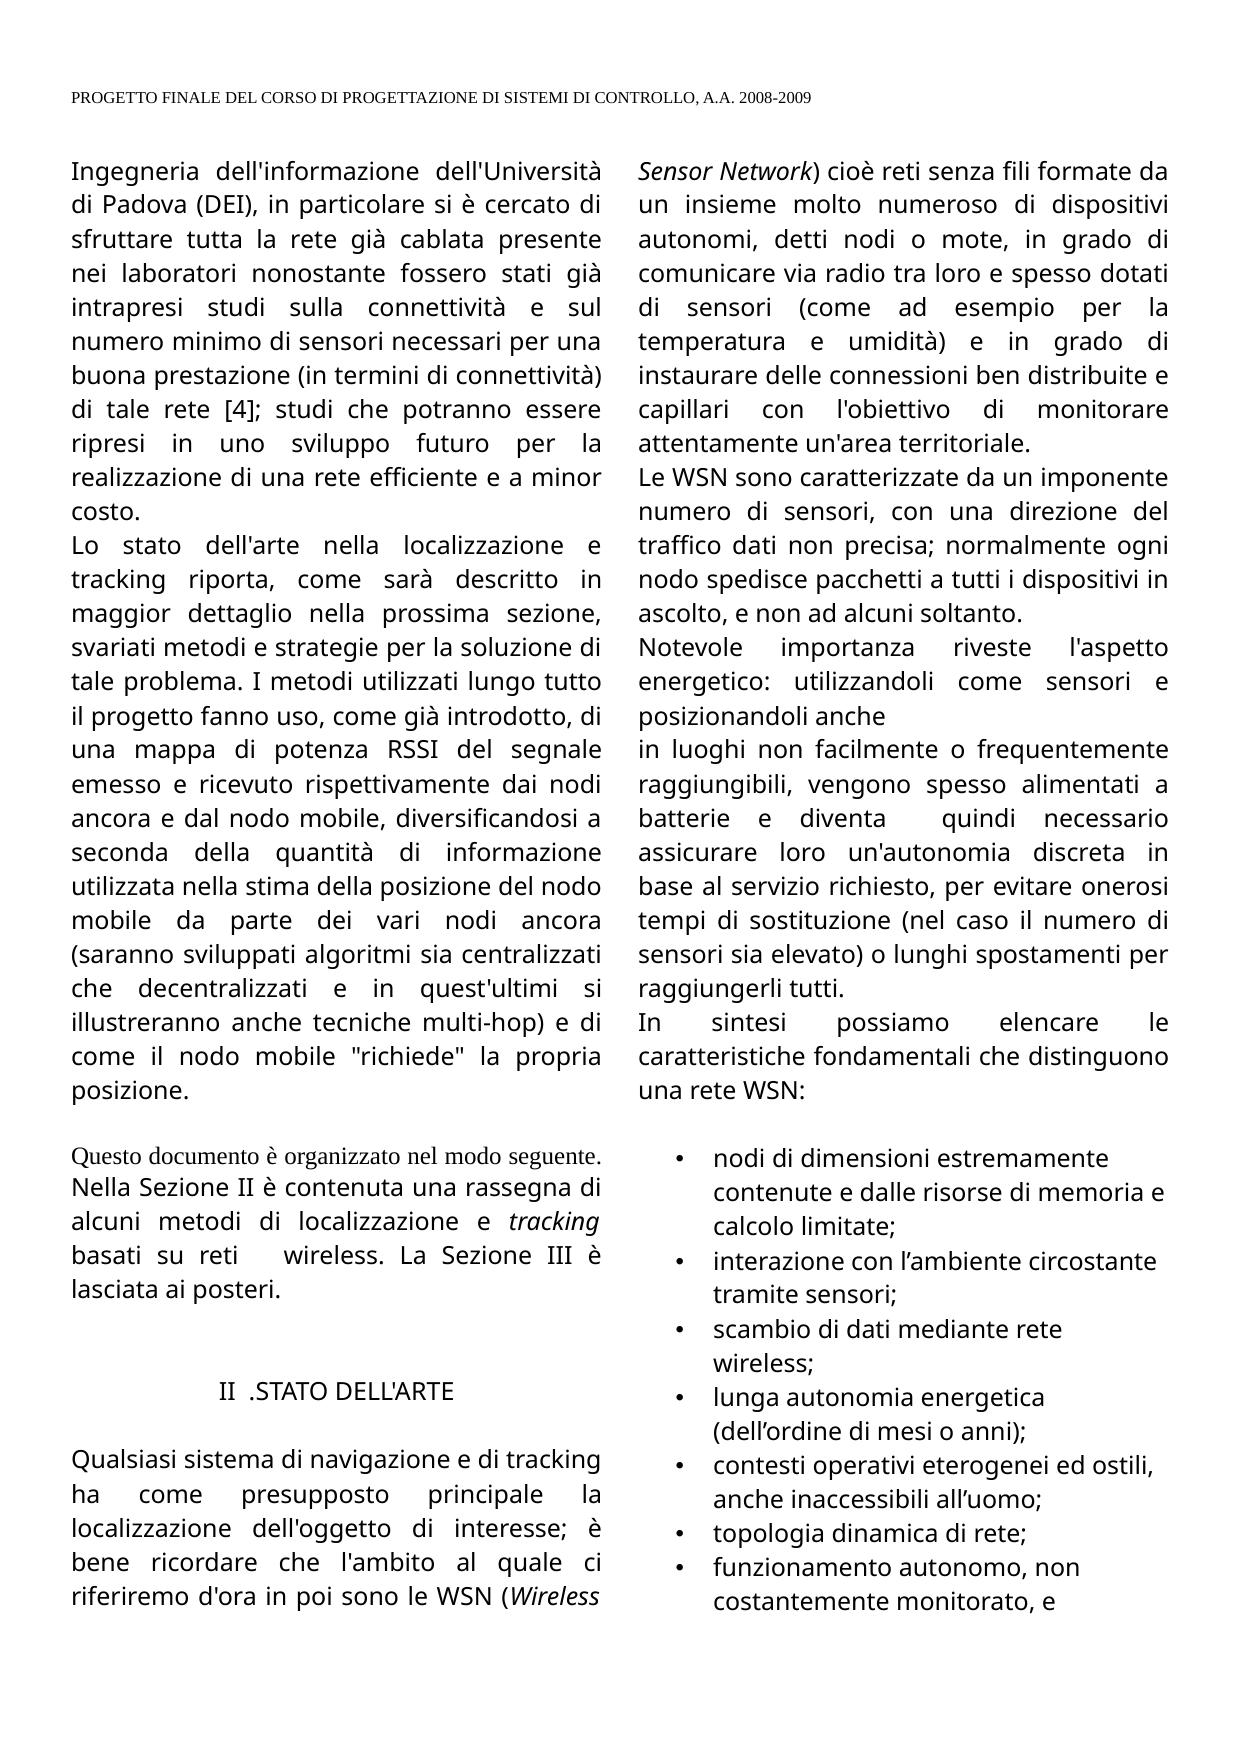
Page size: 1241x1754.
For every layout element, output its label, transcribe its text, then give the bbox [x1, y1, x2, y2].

text Sensor Network) cioè reti senza fili formate da un insieme molto numeroso di dispositivi autonomi, detti nodi o mote, in grado di comunicare via radio tra loro e spesso dotati di sensori (come ad esempio per la temperatura e umidità) e in grado di instaurare delle connessioni ben distribuite e capillari con l'obiettivo di monitorare attentamente un'area territoriale. [638, 153, 1169, 460]
list topologia dinamica di rete; [675, 1516, 1169, 1550]
list nodi di dimensioni estremamente contenute e dalle risorse di memoria e calcolo limitate; [675, 1141, 1169, 1243]
text Questo documento è organizzato nel modo seguente. Nella Sezione II è contenuta una rassegna di alcuni metodi di localizzazione e tracking basati su reti wireless. La Sezione III è lasciata ai posteri. [71, 1141, 602, 1306]
text in luoghi non facilmente o frequentemente raggiungibili, vengono spesso alimentati a batterie e diventa quindi necessario assicurare loro un'autonomia discreta in base al servizio richiesto, per evitare onerosi tempi di sostituzione (nel caso il numero di sensori sia elevato) o lunghi spostamenti per raggiungerli tutti. [638, 732, 1169, 1005]
text In sintesi possiamo elencare le caratteristiche fondamentali che distinguono una rete WSN: [638, 1005, 1169, 1107]
list interazione con l’ambiente circostante tramite sensori; [675, 1243, 1169, 1311]
list contesti operativi eterogenei ed ostili, anche inaccessibili all’uomo; [675, 1447, 1169, 1516]
list lunga autonomia energetica (dell’ordine di mesi o anni); [675, 1379, 1169, 1447]
text Lo stato dell'arte nella localizzazione e tracking riporta, come sarà descritto in maggior dettaglio nella prossima sezione, svariati metodi e strategie per la soluzione di tale problema. I metodi utilizzati lungo tutto il progetto fanno uso, come già introdotto, di una mappa di potenza RSSI del segnale emesso e ricevuto rispettivamente dai nodi ancora e dal nodo mobile, diversificandosi a seconda della quantità di informazione utilizzata nella stima della posizione del nodo mobile da parte dei vari nodi ancora (saranno sviluppati algoritmi sia centralizzati che decentralizzati e in quest'ultimi si illustreranno anche tecniche multi-hop) e di come il nodo mobile "richiede" la propria posizione. [71, 528, 602, 1107]
text Ingegneria dell'informazione dell'Università di Padova (DEI), in particolare si è cercato di sfruttare tutta la rete già cablata presente nei laboratori nonostante fossero stati già intrapresi studi sulla connettività e sul numero minimo di sensori necessari per una buona prestazione (in termini di connettività) di tale rete [4]; studi che potranno essere ripresi in uno sviluppo futuro per la realizzazione di una rete efficiente e a minor costo. [71, 153, 602, 528]
text Notevole importanza riveste l'aspetto energetico: utilizzandoli come sensori e posizionandoli anche [638, 630, 1169, 732]
list scambio di dati mediante rete wireless; [675, 1311, 1169, 1379]
text Qualsiasi sistema di navigazione e di tracking ha come presupposto principale la localizzazione dell'oggetto di interesse; è bene ricordare che l'ambito al quale ci riferiremo d'ora in poi sono le WSN (Wireless [71, 1442, 602, 1612]
list funzionamento autonomo, non costantemente monitorato, e [675, 1550, 1169, 1618]
text Le WSN sono caratterizzate da un imponente numero di sensori, con una direzione del traffico dati non precisa; normalmente ogni nodo spedisce pacchetti a tutti i dispositivi in ascolto, e non ad alcuni soltanto. [638, 460, 1169, 630]
text II .STATO DELL'ARTE [71, 1374, 602, 1408]
